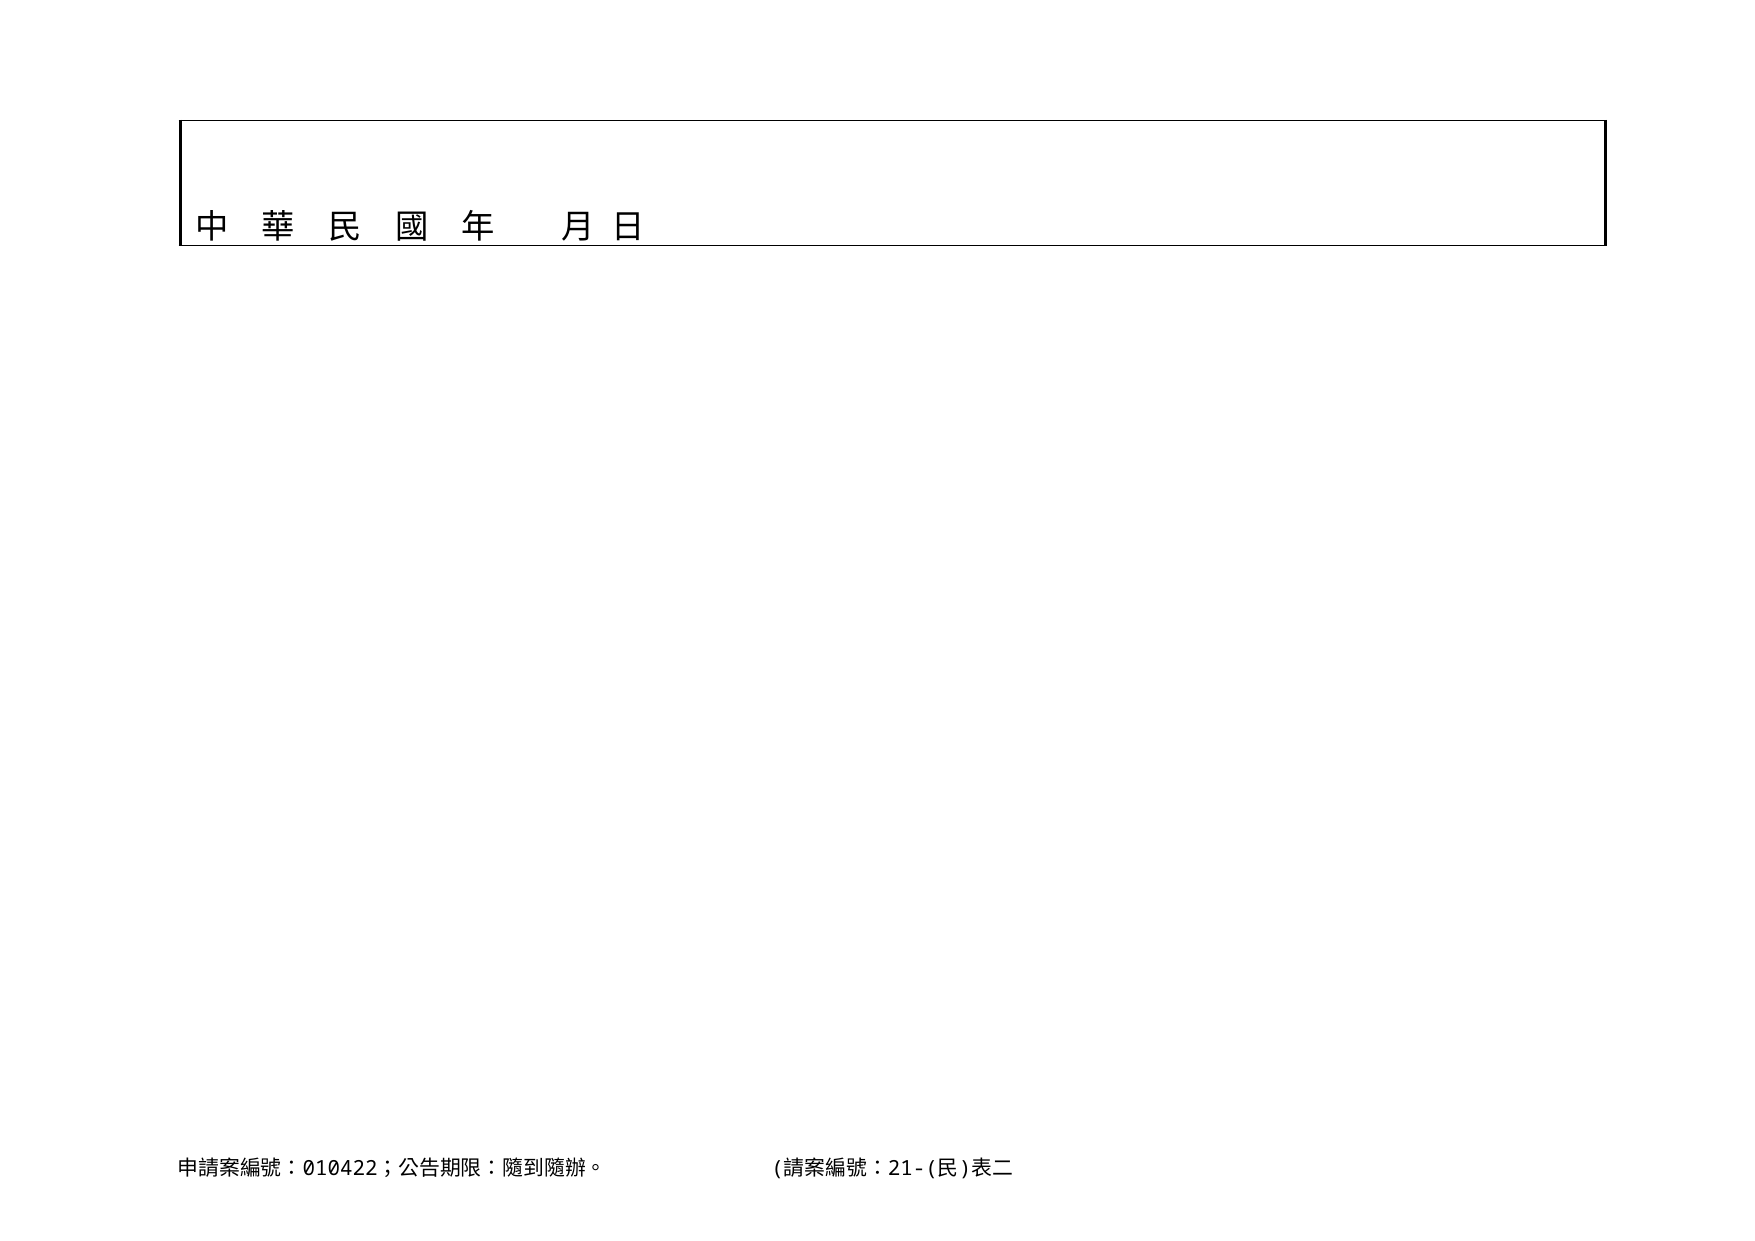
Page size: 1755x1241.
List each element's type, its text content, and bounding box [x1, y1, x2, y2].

table_cell 中 華 民 國 年 月 日 [182, 121, 1604, 245]
